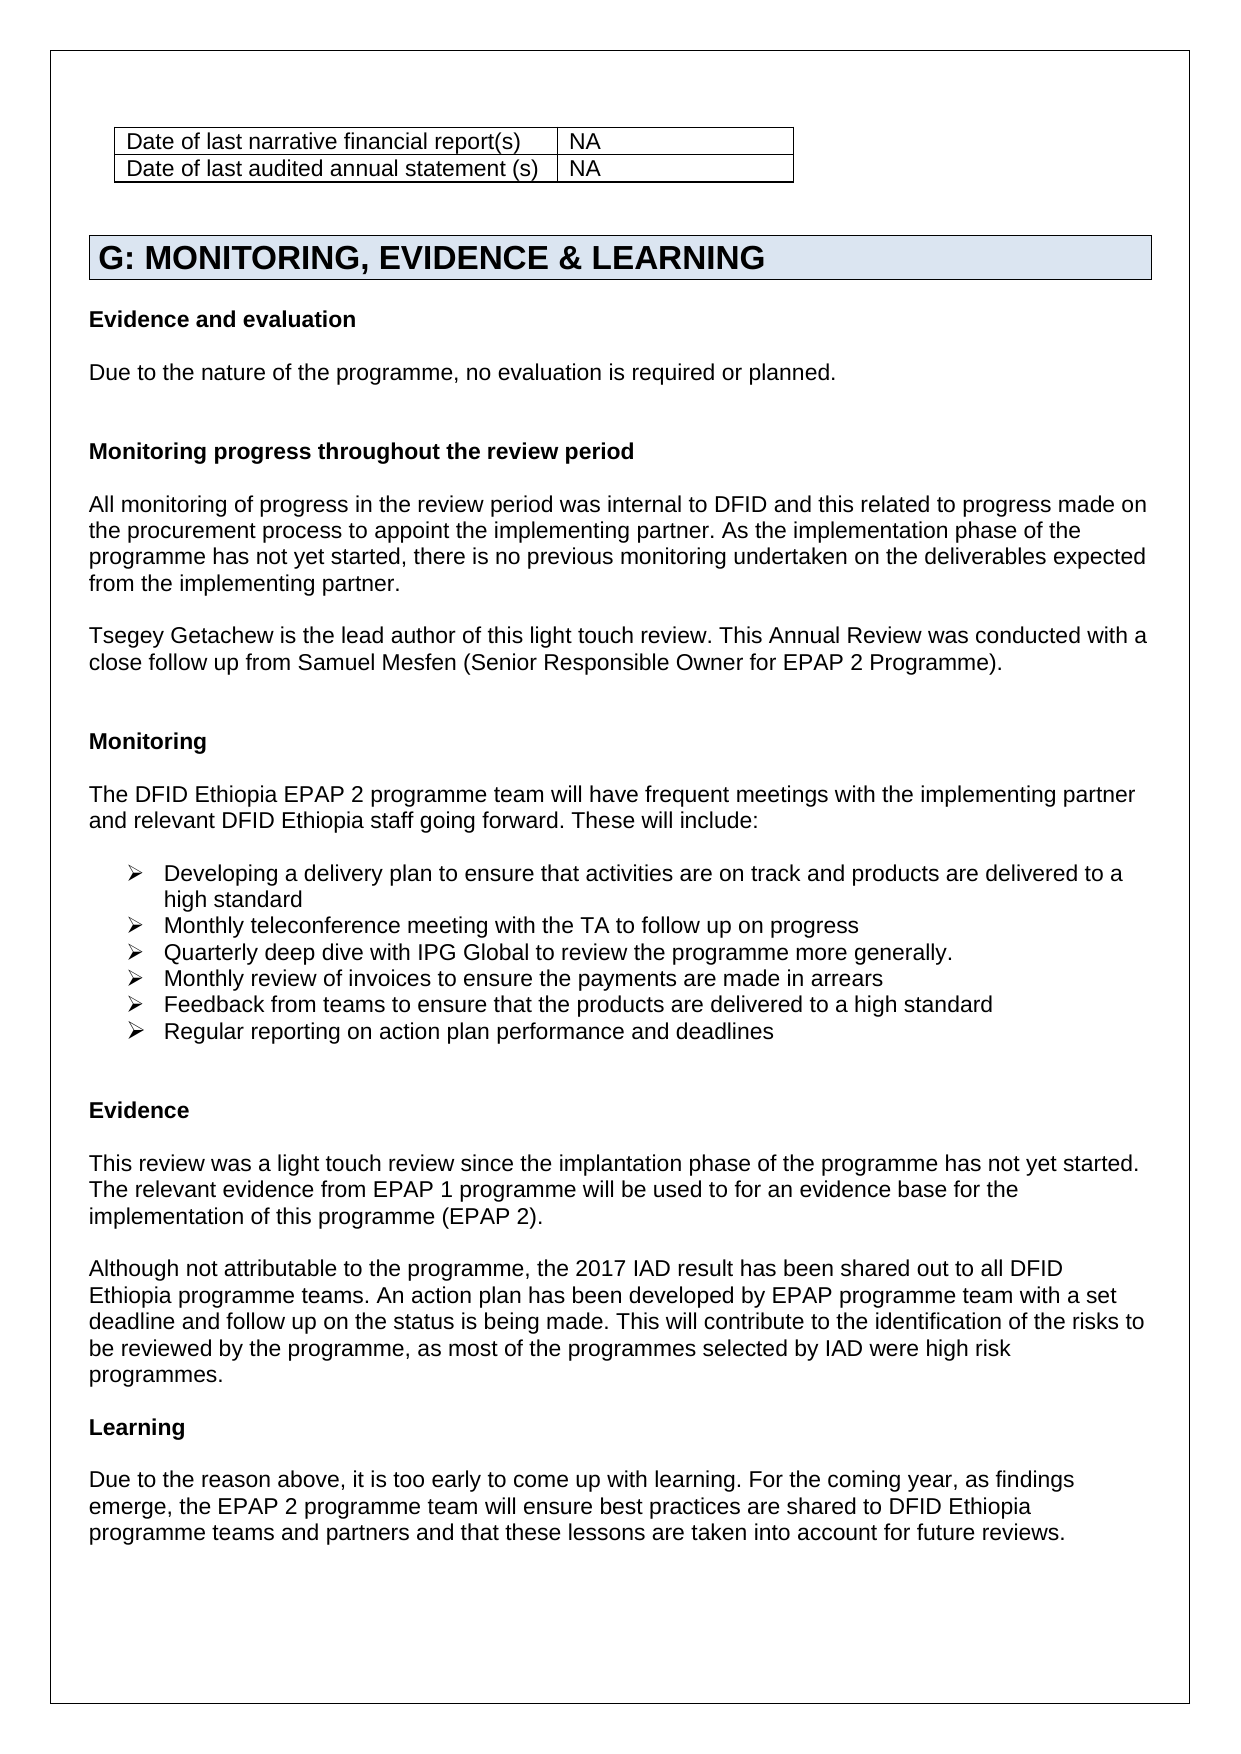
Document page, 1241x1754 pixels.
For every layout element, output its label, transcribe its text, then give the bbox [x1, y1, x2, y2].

text This review was a light touch review since the implantation phase of the programme has not yet started. The relevant evidence from EPAP 1 programme will be used to for an evidence base for the implementation of this programme (EPAP 2). [89, 1150, 1152, 1229]
text Evidence and evaluation [89, 306, 1152, 332]
text Evidence [89, 1097, 1152, 1124]
list Monthly review of invoices to ensure the payments are made in arrears [126, 965, 1152, 991]
list Developing a delivery plan to ensure that activities are on track and products are delivered to a high standard [126, 859, 1152, 912]
text Monitoring [89, 728, 1152, 754]
list Quarterly deep dive with IPG Global to review the programme more generally. [126, 939, 1152, 965]
text Learning [89, 1413, 1152, 1440]
table_cell Date of last audited annual statement (s) [115, 155, 557, 181]
list Monthly teleconference meeting with the TA to follow up on progress [126, 912, 1152, 939]
text Due to the reason above, it is too early to come up with learning. For the coming year, as findings emerge, the EPAP 2 programme team will ensure best practices are shared to DFID Ethiopia programme teams and partners and that these lessons are taken into account for future reviews. [89, 1466, 1152, 1545]
text Tsegey Getachew is the lead author of this light touch review. This Annual Review was conducted with a close follow up from Samuel Mesfen (Senior Responsible Owner for EPAP 2 Programme). [89, 622, 1152, 675]
text All monitoring of progress in the review period was internal to DFID and this related to progress made on the procurement process to appoint the implementing partner. As the implementation phase of the programme has not yet started, there is no previous monitoring undertaken on the deliverables expected from the implementing partner. [89, 491, 1152, 596]
text Due to the nature of the programme, no evaluation is required or planned. [89, 359, 1152, 385]
table_cell NA [558, 155, 793, 181]
text The DFID Ethiopia EPAP 2 programme team will have frequent meetings with the implementing partner and relevant DFID Ethiopia staff going forward. These will include: [89, 781, 1152, 833]
text Monitoring progress throughout the review period [89, 438, 1152, 464]
list Regular reporting on action plan performance and deadlines [126, 1018, 1152, 1044]
table_header Date of last narrative financial report(s) [115, 128, 557, 154]
subtitle G: MONITORING, EVIDENCE & LEARNING [90, 236, 1151, 279]
text Although not attributable to the programme, the 2017 IAD result has been shared out to all DFID Ethiopia programme teams. An action plan has been developed by EPAP programme team with a set deadline and follow up on the status is being made. This will contribute to the identification of the risks to be reviewed by the programme, as most of the programmes selected by IAD were high risk programmes. [89, 1255, 1152, 1387]
table_header NA [558, 128, 793, 154]
list Feedback from teams to ensure that the products are delivered to a high standard [126, 991, 1152, 1018]
